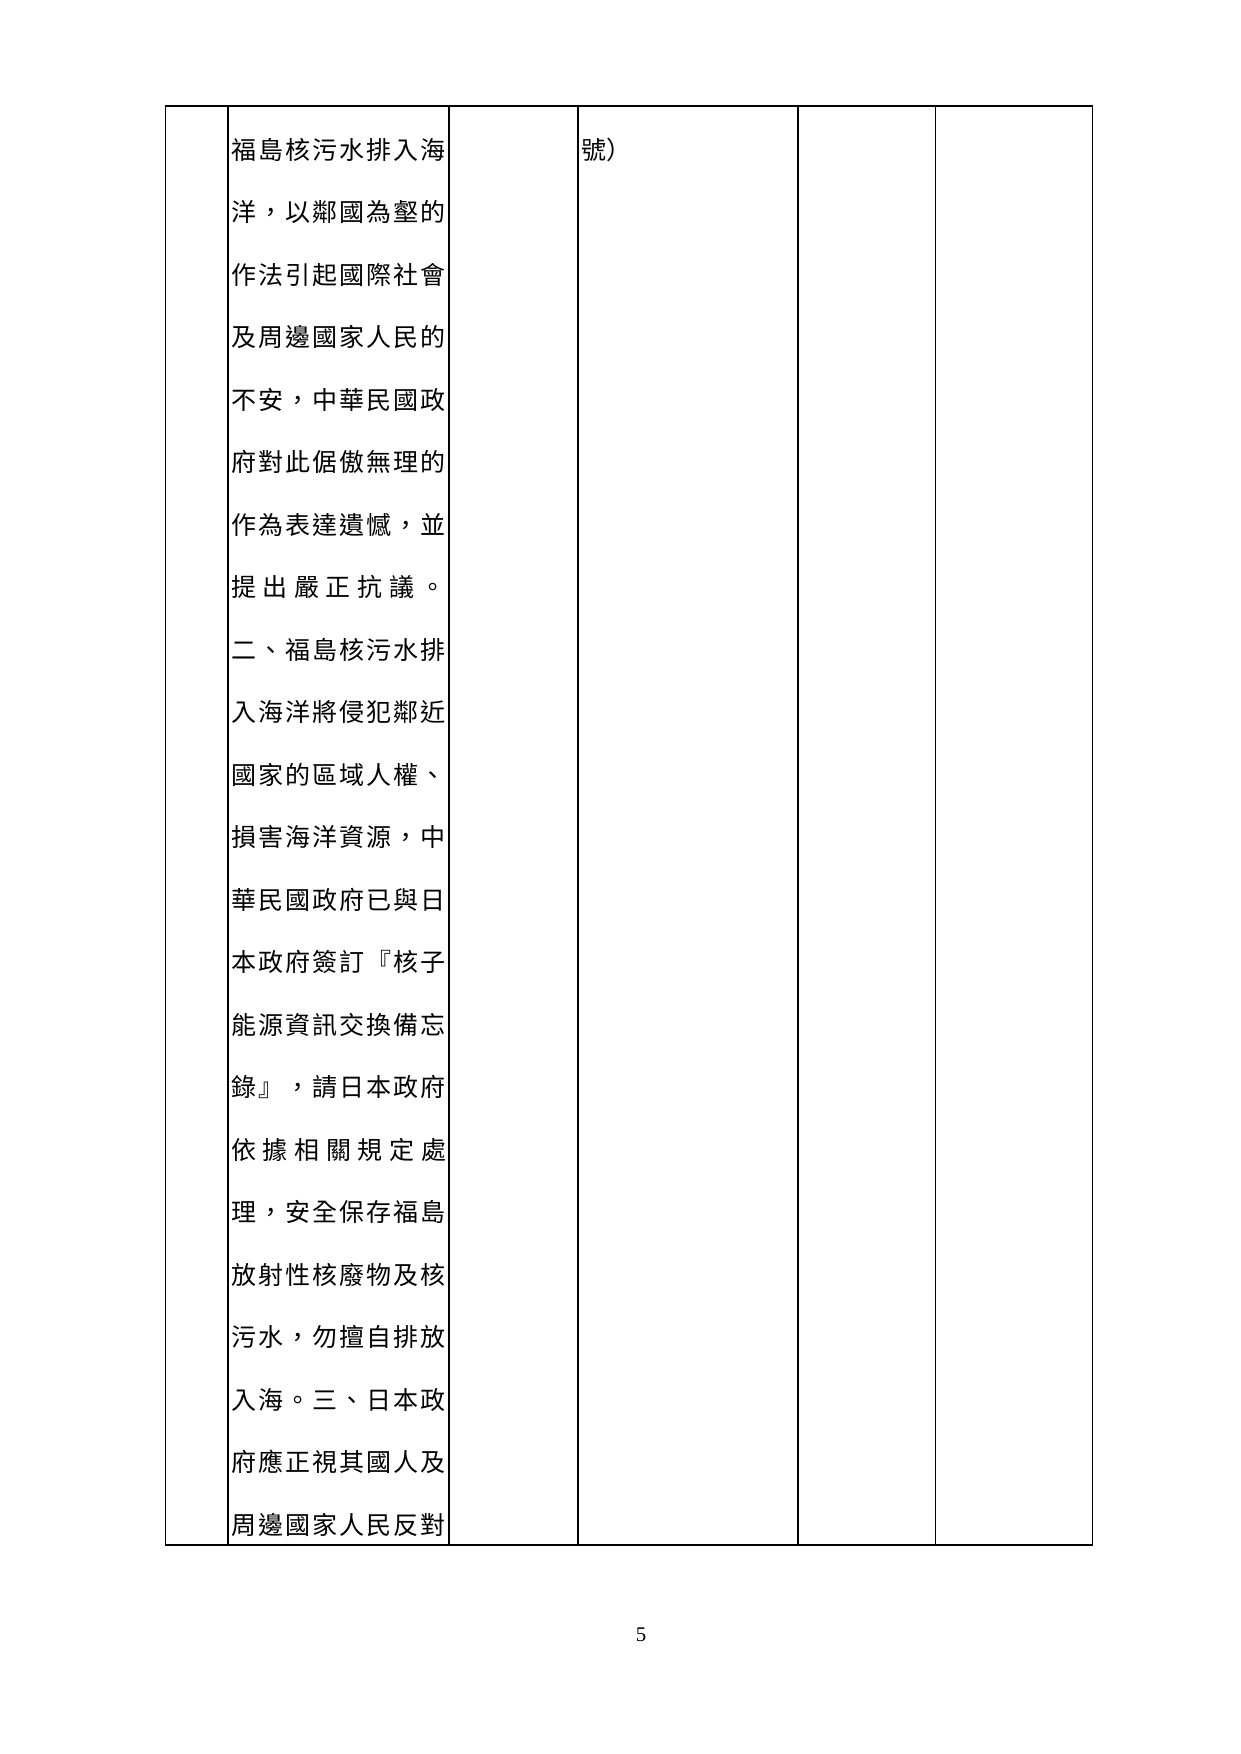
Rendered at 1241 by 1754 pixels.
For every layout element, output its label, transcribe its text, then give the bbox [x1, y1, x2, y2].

table_cell 福島核污水排入海洋，以鄰國為壑的作法引起國際社會及周邊國家人民的不安，中華民國政府對此倨傲無理的作為表達遺憾，並提出嚴正抗議。二、福島核污水排入海洋將侵犯鄰近國家的區域人權、損害海洋資源，中華民國政府已與日本政府簽訂『核子能源資訊交換備忘錄』，請日本政府依據相關規定處理，安全保存福島放射性核廢物及核污水，勿擅自排放入海。三、日本政府應正視其國人及周邊國家人民反對 [229, 107, 448, 1544]
table_cell 國民黨黨團負責召集協商 [936, 107, 1092, 1544]
table_cell [450, 107, 577, 1544]
table_cell 號） [579, 107, 797, 1544]
table_cell [166, 107, 227, 1544]
table_cell 逕付二讀案 [799, 107, 935, 1544]
